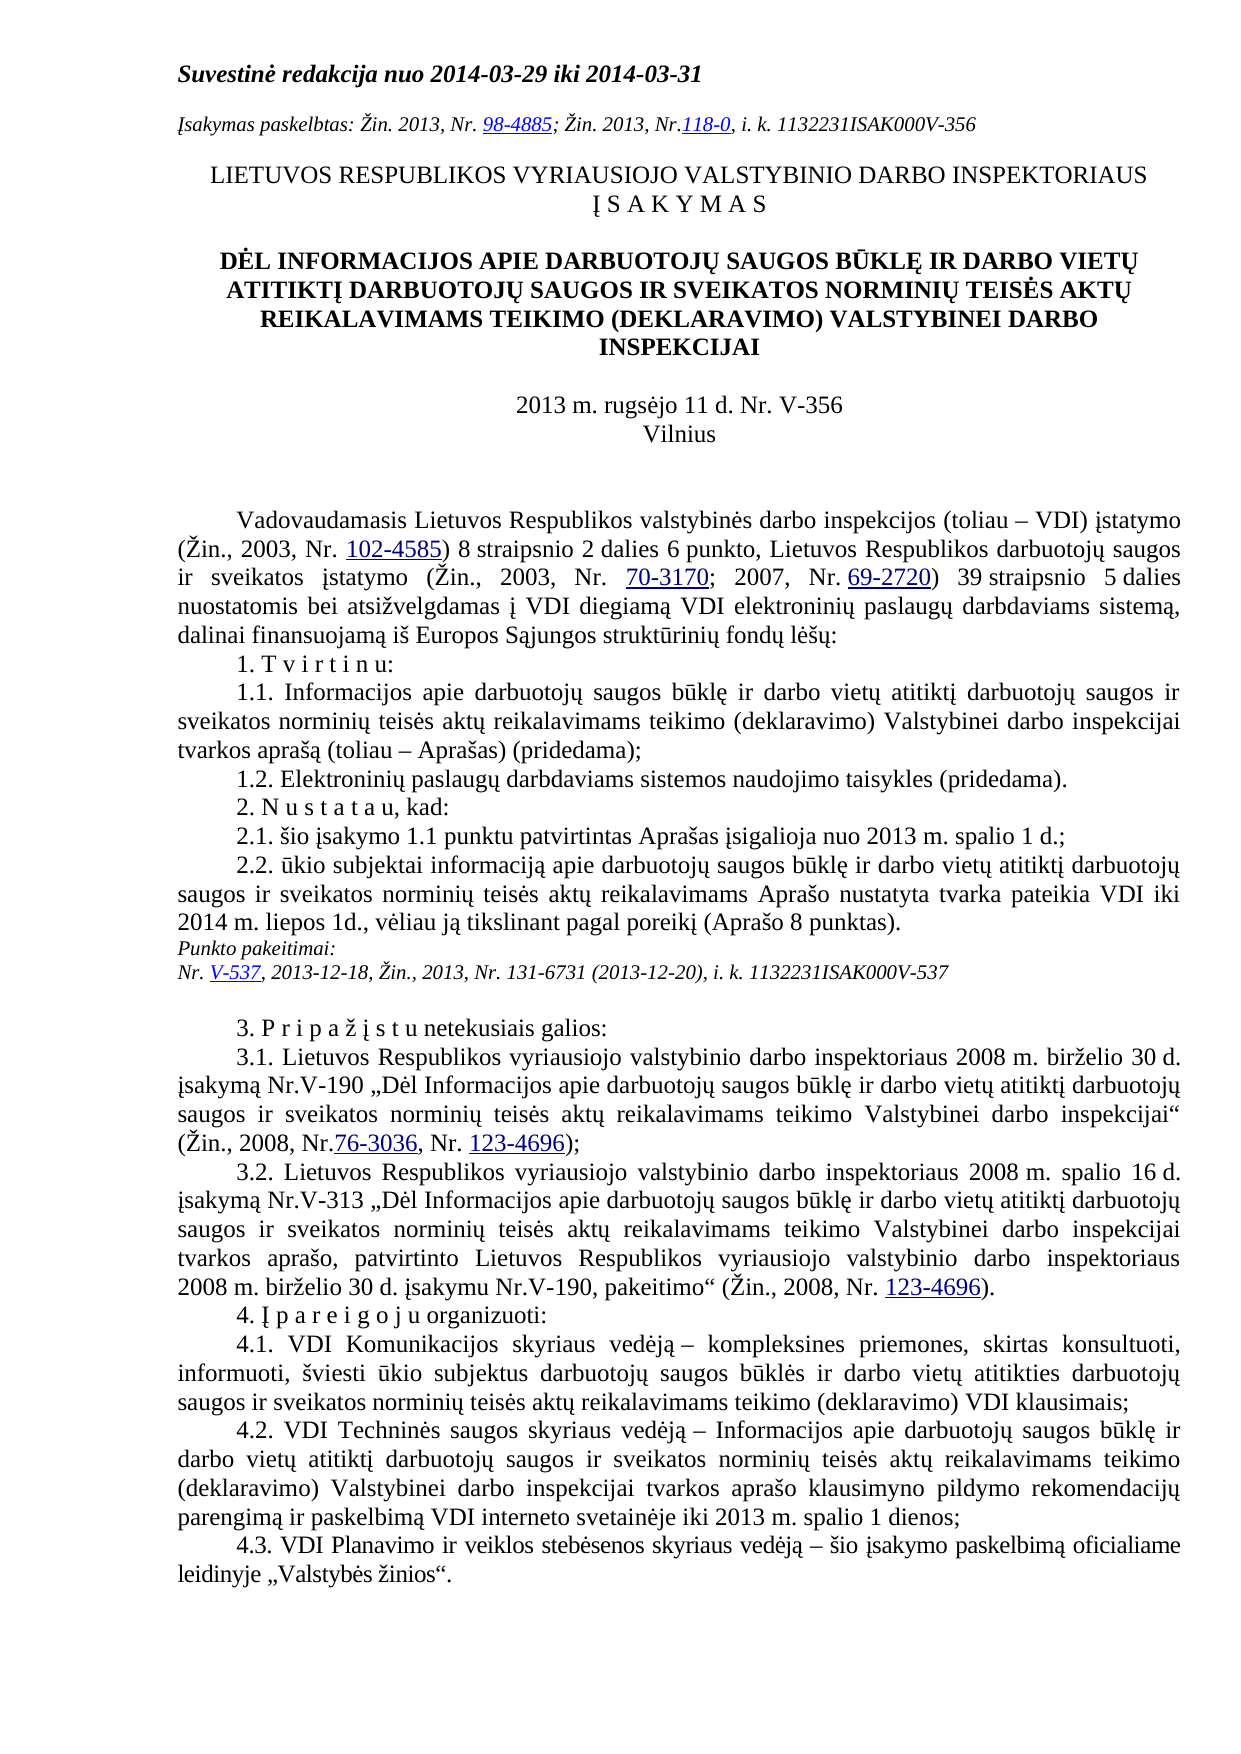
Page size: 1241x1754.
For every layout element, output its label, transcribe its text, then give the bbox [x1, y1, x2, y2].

text 4.3. VDI Planavimo ir veiklos stebėsenos skyriaus vedėją – šio įsakymo paskelbimą oficialiame leidinyje „Valstybės žinios“. [177, 1531, 1181, 1588]
text Punkto pakeitimai: [177, 936, 1181, 960]
text Įsakymas paskelbtas: Žin. 2013, Nr. 98-4885; Žin. 2013, Nr.118-0, i. k. 1132231ISAK000V-356 [177, 112, 1181, 136]
text Vilnius [177, 419, 1181, 447]
text Vadovaudamasis Lietuvos Respublikos valstybinės darbo inspekcijos (toliau – VDI) įstatymo (Žin., 2003, Nr. 102-4585) 8 straipsnio 2 dalies 6 punkto, Lietuvos Respublikos darbuotojų saugos ir sveikatos įstatymo (Žin., 2003, Nr. 70-3170; 2007, Nr. 69-2720) 39 straipsnio 5 dalies nuostatomis bei atsižvelgdamas į VDI diegiamą VDI elektroninių paslaugų darbdaviams sistemą, dalinai finansuojamą iš Europos Sąjungos struktūrinių fondų lėšų: [177, 505, 1181, 649]
text Į S A K Y M A S [177, 189, 1181, 217]
text 4.2. VDI Techninės saugos skyriaus vedėją – Informacijos apie darbuotojų saugos būklę ir darbo vietų atitiktį darbuotojų saugos ir sveikatos norminių teisės aktų reikalavimams teikimo (deklaravimo) Valstybinei darbo inspekcijai tvarkos aprašo klausimyno pildymo rekomendacijų parengimą ir paskelbimą VDI interneto svetainėje iki 2013 m. spalio 1 dienos; [177, 1416, 1181, 1531]
text 4. Į p a r e i g o j u organizuoti: [177, 1301, 1181, 1329]
text DĖL INFORMACIJOS APIE DARBUOTOJŲ SAUGOS BŪKLĘ IR DARBO VIETŲ ATITIKTĮ DARBUOTOJŲ SAUGOS IR SVEIKATOS NORMINIŲ TEISĖS AKTŲ REIKALAVIMAMS TEIKIMO (deklaravimo) VALSTYBINEI DARBO INSPEKCIJAI [177, 246, 1181, 361]
text 2.2. ūkio subjektai informaciją apie darbuotojų saugos būklę ir darbo vietų atitiktį darbuotojų saugos ir sveikatos norminių teisės aktų reikalavimams Aprašo nustatyta tvarka pateikia VDI iki 2014 m. liepos 1d., vėliau ją tikslinant pagal poreikį (Aprašo 8 punktas). [177, 850, 1181, 936]
text 2013 m. rugsėjo 11 d. Nr. V-356 [177, 390, 1181, 419]
text 4.1. VDI Komunikacijos skyriaus vedėją – kompleksines priemones, skirtas konsultuoti, informuoti, šviesti ūkio subjektus darbuotojų saugos būklės ir darbo vietų atitikties darbuotojų saugos ir sveikatos norminių teisės aktų reikalavimams teikimo (deklaravimo) VDI klausimais; [177, 1329, 1181, 1416]
text 1.2. Elektroninių paslaugų darbdaviams sistemos naudojimo taisykles (pridedama). [177, 764, 1181, 792]
text 2.1. šio įsakymo 1.1 punktu patvirtintas Aprašas įsigalioja nuo 2013 m. spalio 1 d.; [177, 821, 1181, 850]
text 2. N u s t a t a u, kad: [177, 792, 1181, 821]
text 3.2. Lietuvos Respublikos vyriausiojo valstybinio darbo inspektoriaus 2008 m. spalio 16 d. įsakymą Nr.V-313 „Dėl Informacijos apie darbuotojų saugos būklę ir darbo vietų atitiktį darbuotojų saugos ir sveikatos norminių teisės aktų reikalavimams teikimo Valstybinei darbo inspekcijai tvarkos aprašo, patvirtinto Lietuvos Respublikos vyriausiojo valstybinio darbo inspektoriaus 2008 m. birželio 30 d. įsakymu Nr.V-190, pakeitimo“ (Žin., 2008, Nr. 123-4696). [177, 1157, 1181, 1301]
text 3. P r i p a ž į s t u netekusiais galios: [177, 1013, 1181, 1042]
text Suvestinė redakcija nuo 2014-03-29 iki 2014-03-31 [177, 59, 1181, 88]
text 1. T v i r t i n u: [177, 649, 1181, 677]
text Nr. V-537, 2013-12-18, Žin., 2013, Nr. 131-6731 (2013-12-20), i. k. 1132231ISAK000V-537 [177, 960, 1181, 984]
text 3.1. Lietuvos Respublikos vyriausiojo valstybinio darbo inspektoriaus 2008 m. birželio 30 d. įsakymą Nr.V-190 „Dėl Informacijos apie darbuotojų saugos būklę ir darbo vietų atitiktį darbuotojų saugos ir sveikatos norminių teisės aktų reikalavimams teikimo Valstybinei darbo inspekcijai“ (Žin., 2008, Nr.76-3036, Nr. 123-4696); [177, 1042, 1181, 1157]
text LIETUVOS RESPUBLIKOS VYRIAUSIOJO VALSTYBINIO DARBO INSPEKTORIAUS [177, 160, 1181, 189]
text 1.1. Informacijos apie darbuotojų saugos būklę ir darbo vietų atitiktį darbuotojų saugos ir sveikatos norminių teisės aktų reikalavimams teikimo (deklaravimo) Valstybinei darbo inspekcijai tvarkos aprašą (toliau – Aprašas) (pridedama); [177, 677, 1181, 764]
